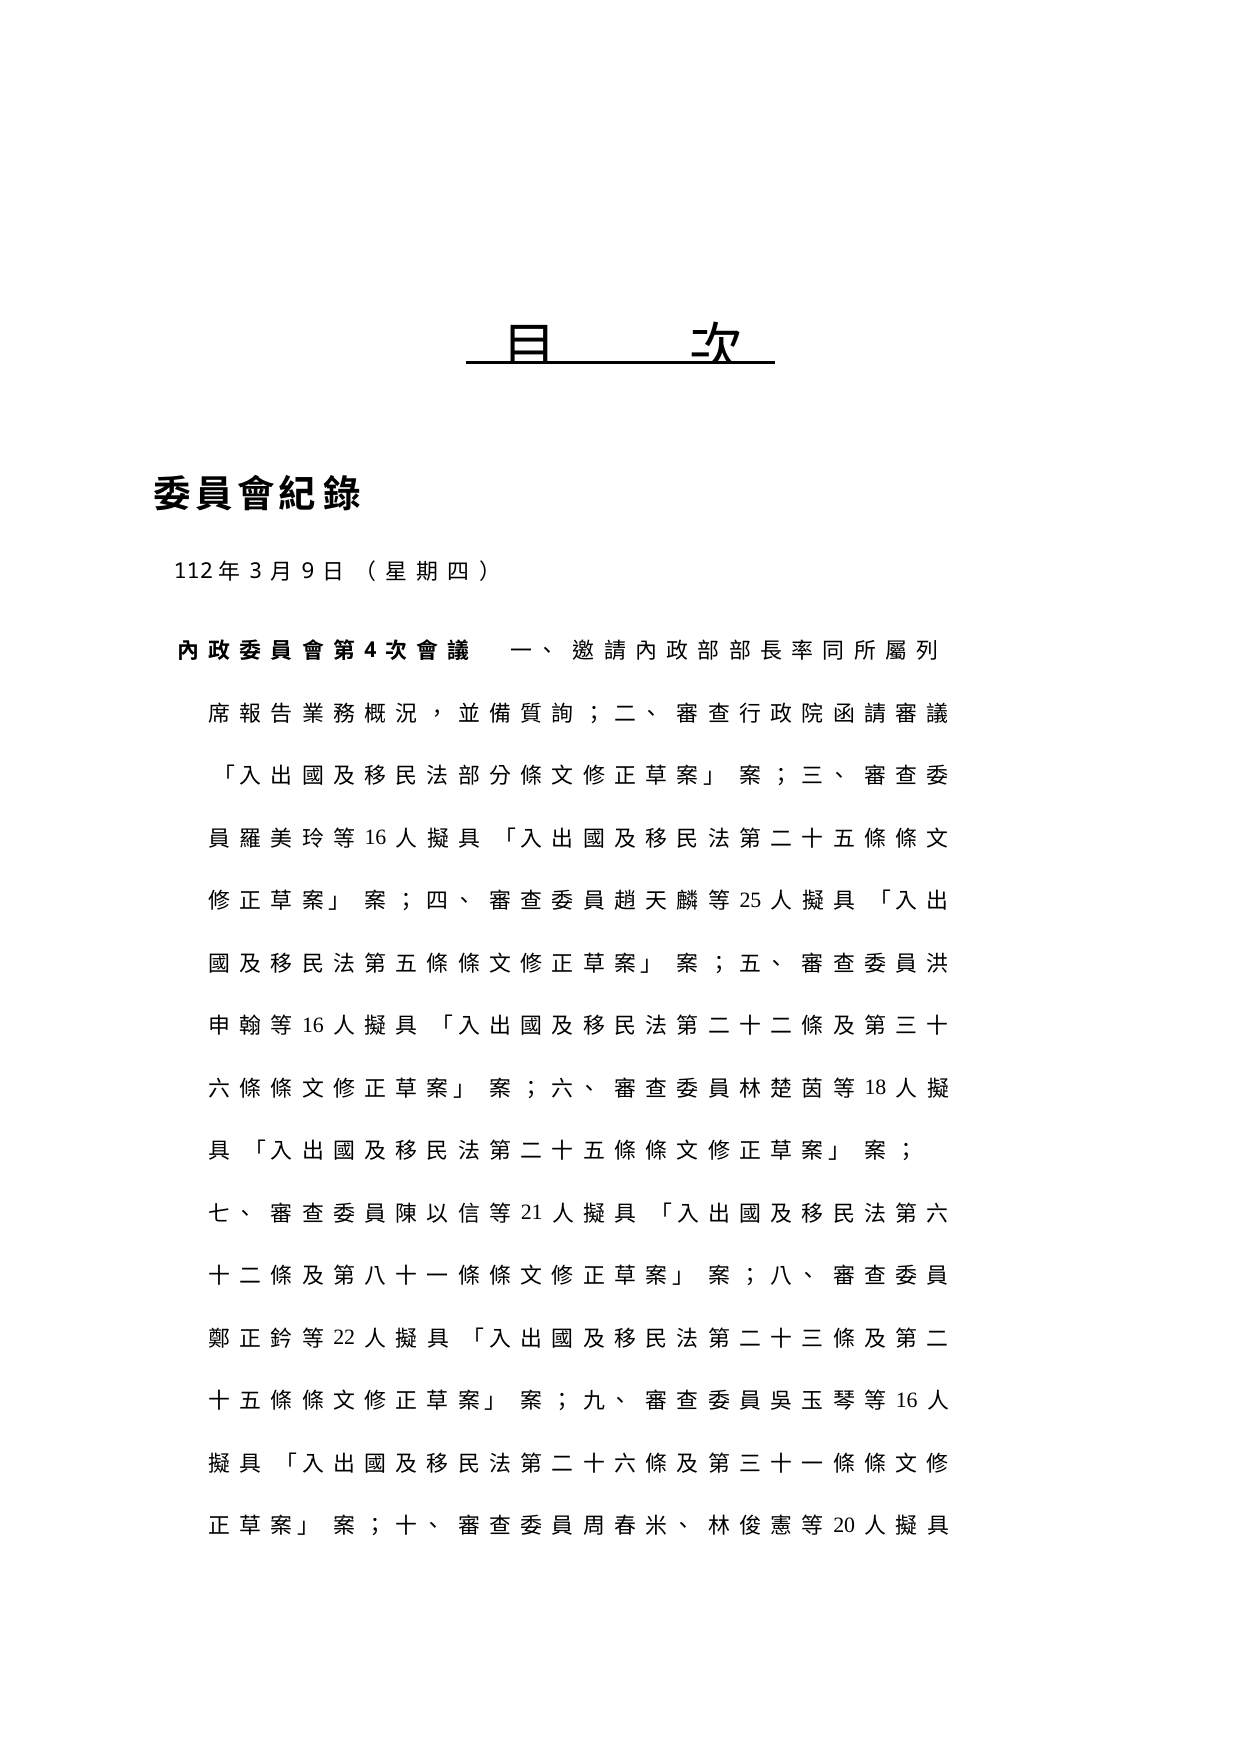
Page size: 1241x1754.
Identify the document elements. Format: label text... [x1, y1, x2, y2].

table_header 目 次 [466, 281, 774, 361]
table_cell 1 [986, 618, 1023, 1556]
table_cell [1053, 618, 1091, 1556]
table_cell [1023, 618, 1053, 1556]
table_header 委員會紀錄 112年3月9日（星期四） [150, 443, 1108, 618]
table_cell 內政委員會第4次會議 一、邀請內政部部長率同所屬列席報告業務概況，並備質詢；二、審查行政院函請審議「入出國及移民法部分條文修正草案」案；三、審查委員羅美玲等16人擬具「入出國及移民法第二十五條條文修正草案」案；四、審查委員趙天麟等25人擬具「入出國及移民法第五條條文修正草案」案；五、審查委員洪申翰等16人擬具「入出國及移民法第二十二條及第三十六條條文修正草案」案；六、審查委員林楚茵等18人擬具「入出國及移民法第二十五條條文修正草案」案；七、審查委員陳以信等21人擬具「入出國及移民法第六十二條及第八十一條條文修正草案」案；八、審查委員鄭正鈐等22人擬具「入出國及移民法第二十三條及第二十五條條文修正草案」案；九、審查委員吳玉琴等16人擬具「入出國及移民法第二十六條及第三十一條條文修正草案」案；十、審查委員周春米、林俊憲等20人擬具 [150, 618, 967, 1556]
table_cell （ [967, 618, 986, 1556]
table_cell ） [1091, 618, 1108, 1556]
